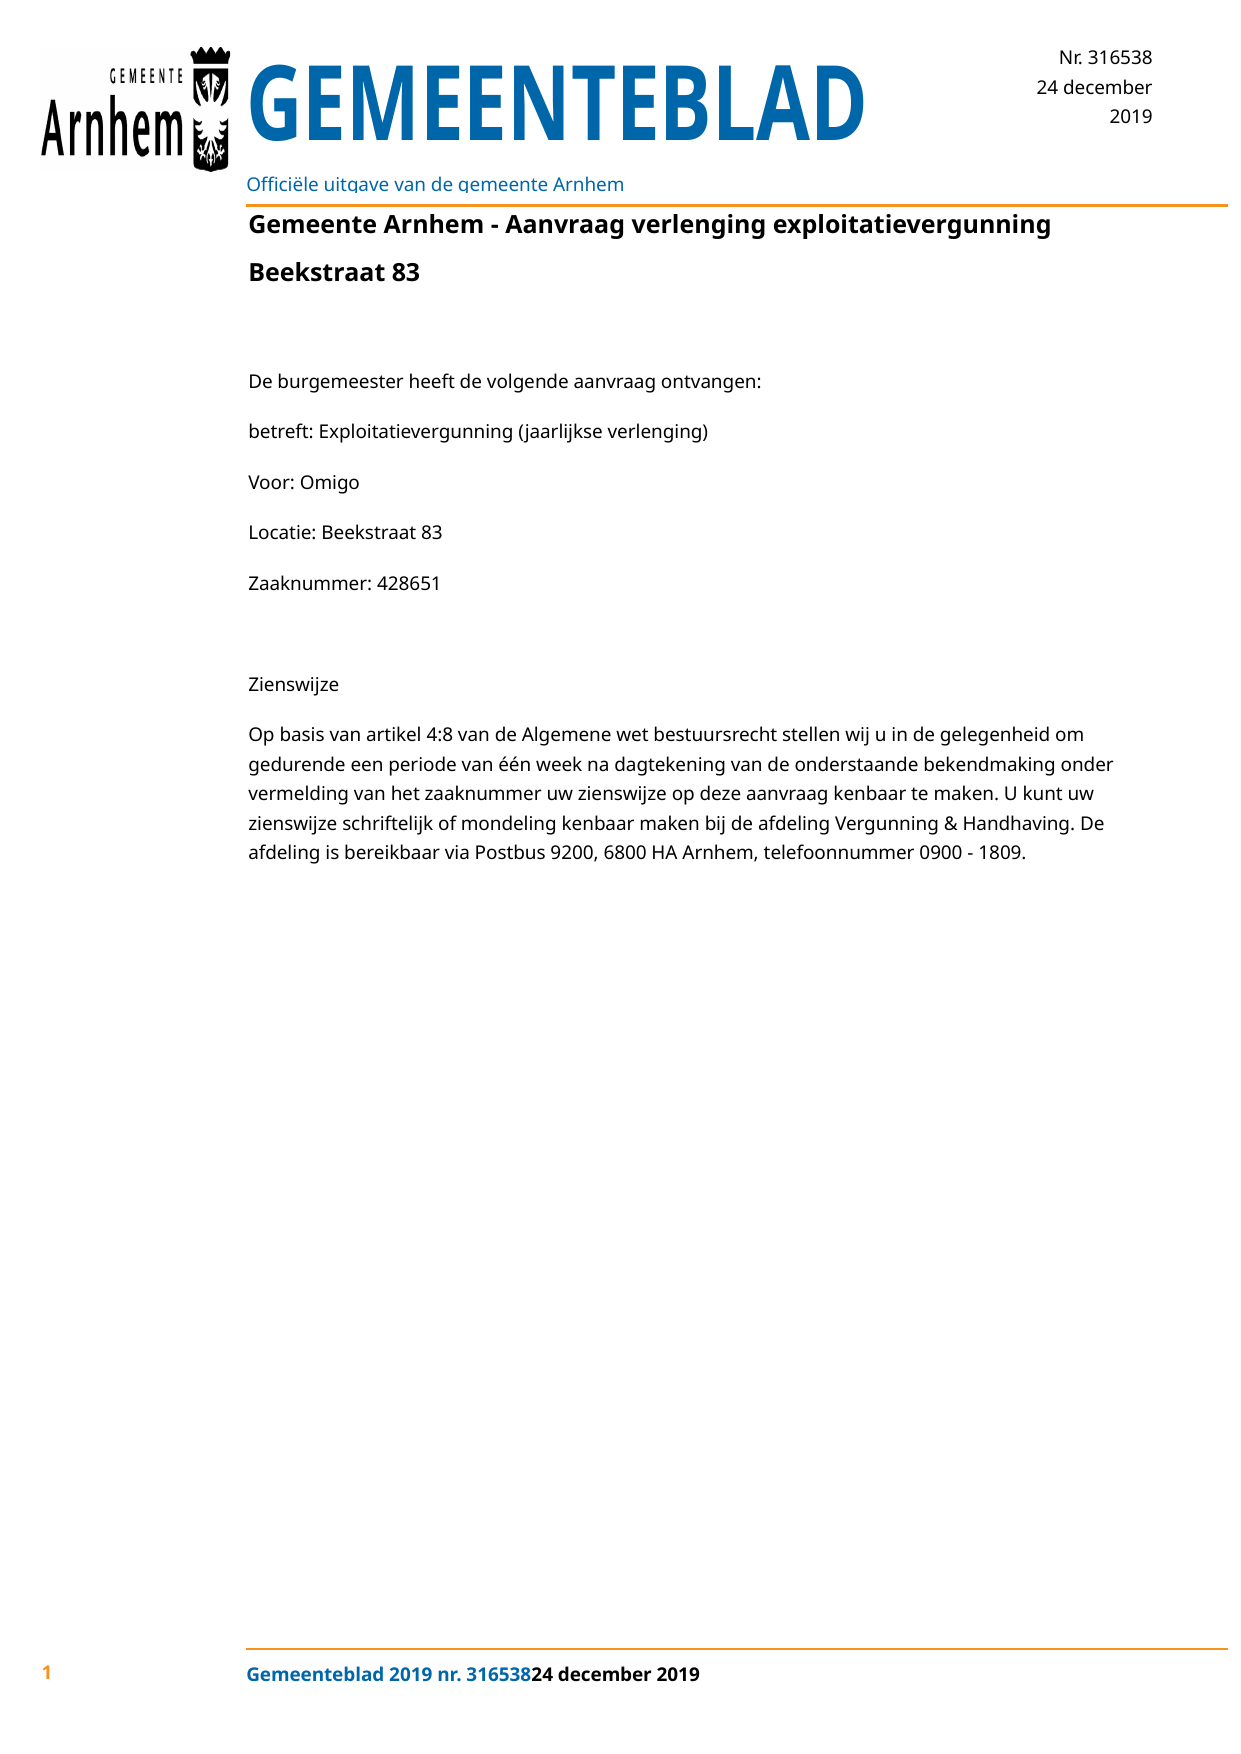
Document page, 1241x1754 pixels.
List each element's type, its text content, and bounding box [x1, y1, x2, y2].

text Zaaknummer: 428651 [248, 570, 1152, 596]
picture [41, 47, 231, 172]
text Op basis van artikel 4:8 van de Algemene wet bestuursrecht stellen wij u in de gelegenheid om gedurende een periode van één week na dagtekening van de onderstaande bekendmaking onder vermelding van het zaaknummer uw zienswijze op deze aanvraag kenbaar te maken. U kunt uw zienswijze schriftelijk of mondeling kenbaar maken bij de afdeling Vergunning & Handhaving. De afdeling is bereikbaar via Postbus 9200, 6800 HA Arnhem, telefoonnummer 0900 - 1809. [248, 721, 1152, 865]
text Voor: Omigo [248, 469, 1152, 495]
text Zienswijze [248, 671, 1152, 697]
text Gemeente Arnhem - Aanvraag verlenging exploitatievergunning Beekstraat 83 [248, 207, 1152, 288]
text betreft: Exploitatievergunning (jaarlijkse verlenging) [248, 419, 1152, 444]
text De burgemeester heeft de volgende aanvraag ontvangen: [248, 368, 1152, 394]
text Locatie: Beekstraat 83 [248, 519, 1152, 545]
